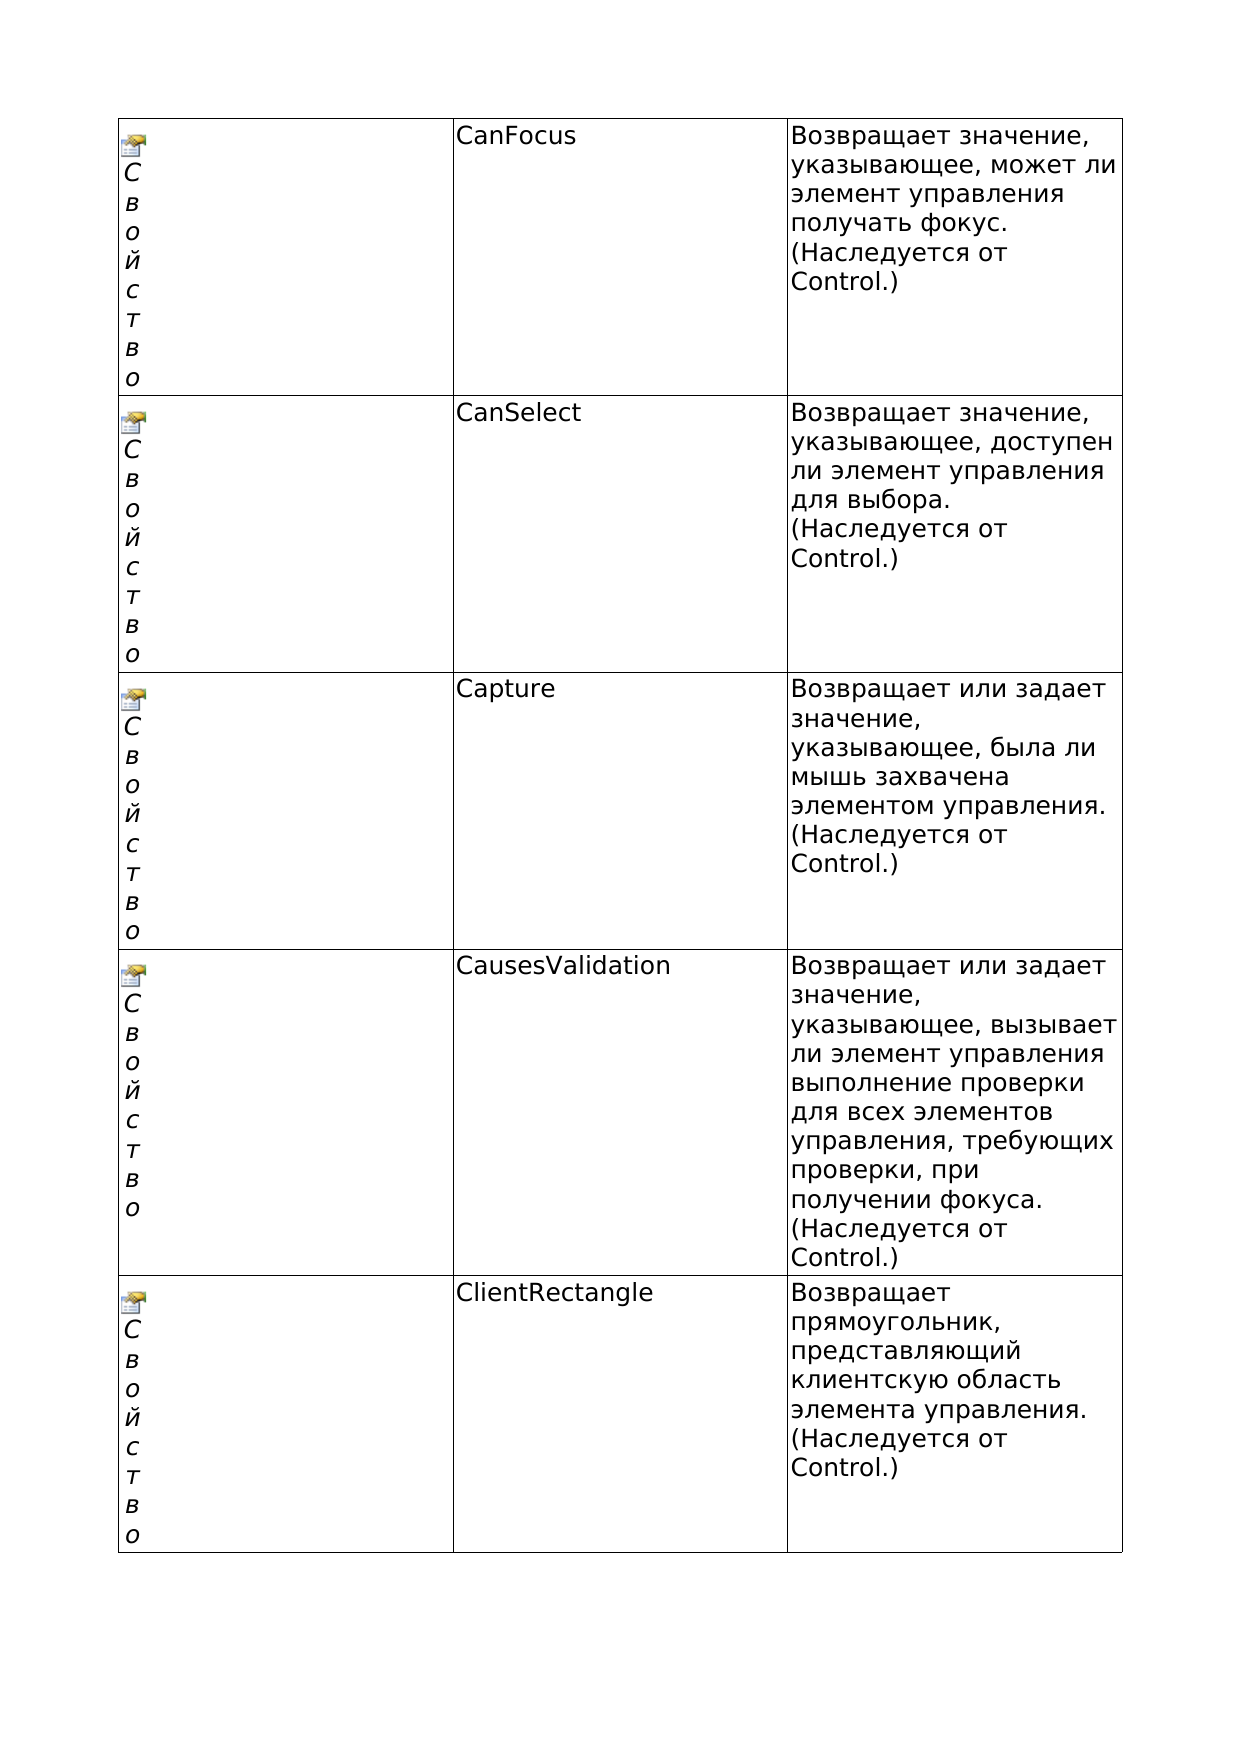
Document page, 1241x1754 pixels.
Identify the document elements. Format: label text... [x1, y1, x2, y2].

picture [121, 963, 147, 989]
table_cell [119, 673, 453, 948]
table_cell CausesValidation [454, 950, 787, 1275]
table_cell [119, 396, 453, 672]
table_cell ClientRectangle [454, 1276, 787, 1552]
table_cell Capture [454, 673, 787, 948]
picture [121, 410, 147, 436]
table_cell [119, 1276, 453, 1552]
table_cell [119, 119, 453, 395]
table_cell CanFocus [454, 119, 787, 395]
table_cell [119, 950, 453, 1275]
table_cell Возвращает значение, указывающее, доступен ли элемент управления для выбора. (Наследуется от Control.) [788, 396, 1122, 672]
table_cell Возвращает или задает значение, указывающее, была ли мышь захвачена элементом управления. (Наследуется от Control.) [788, 673, 1122, 948]
picture [121, 133, 147, 159]
table_cell CanSelect [454, 396, 787, 672]
picture [121, 687, 147, 713]
picture [121, 1290, 147, 1316]
table_cell Возвращает значение, указывающее, может ли элемент управления получать фокус. (Наследуется от Control.) [788, 119, 1122, 395]
table_cell Возвращает или задает значение, указывающее, вызывает ли элемент управления выполнение проверки для всех элементов управления, требующих проверки, при получении фокуса. (Наследуется от Control.) [788, 950, 1122, 1275]
table_cell Возвращает прямоугольник, представляющий клиентскую область элемента управления. (Наследуется от Control.) [788, 1276, 1122, 1552]
